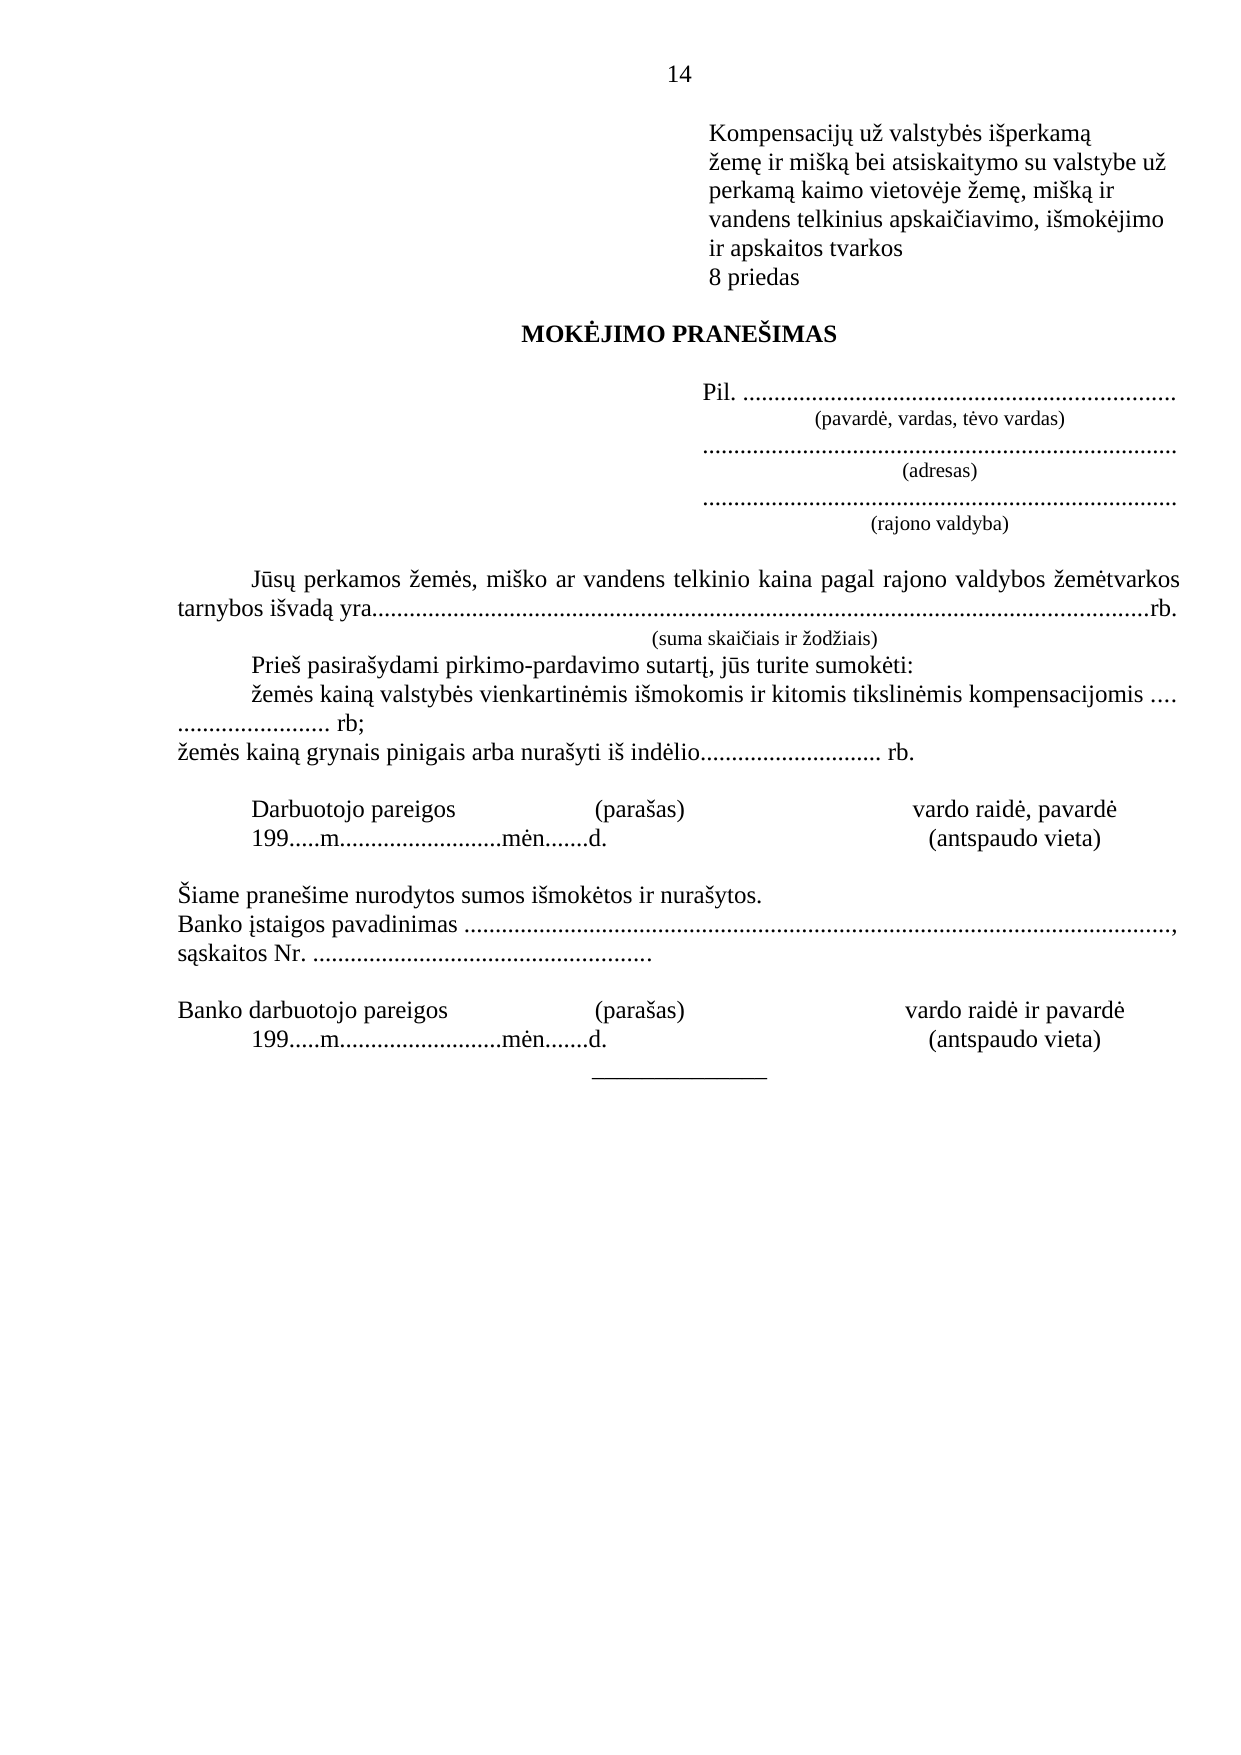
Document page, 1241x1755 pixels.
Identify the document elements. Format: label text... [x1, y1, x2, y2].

text 199.....m..........................mėn.......d. (antspaudo vieta) [177, 823, 1181, 852]
text Darbuotojo pareigos (parašas) vardo raidė, pavardė [177, 794, 1181, 823]
text (rajono valdyba) [177, 511, 1181, 535]
text žemę ir mišką bei atsiskaitymo su valstybe už [177, 147, 1181, 176]
text rb; [177, 708, 1181, 737]
text vandens telkinius apskaičiavimo, išmokėjimo [177, 204, 1181, 233]
text 8 priedas [177, 262, 1181, 291]
text ir apskaitos tvarkos [177, 233, 1181, 262]
text MOKĖJIMO PRANEŠIMAS [177, 319, 1181, 348]
text Kompensacijų už valstybės išperkamą [177, 118, 1181, 147]
text Jūsų perkamos žemės, miško ar vandens telkinio kaina pagal rajono valdybos žemėtvarkos tarnybos išvadą yra rb. [177, 564, 1181, 622]
text (adresas) [177, 458, 1181, 482]
text Šiame pranešime nurodytos sumos išmokėtos ir nurašytos. [177, 880, 1181, 909]
text (suma skaičiais ir žodžiais) [177, 622, 1181, 650]
text 199.....m..........................mėn.......d. (antspaudo vieta) [177, 1024, 1181, 1053]
text Pil. [177, 377, 1181, 406]
text (pavardė, vardas, tėvo vardas) [177, 406, 1181, 430]
text perkamą kaimo vietovėje žemę, mišką ir [177, 176, 1181, 204]
text Prieš pasirašydami pirkimo-pardavimo sutartį, jūs turite sumokėti: [177, 650, 1181, 679]
text ______________ [177, 1053, 1181, 1082]
text Banko įstaigos pavadinimas , [177, 909, 1181, 938]
text žemės kainą grynais pinigais arba nurašyti iš indėlio rb. [177, 737, 1181, 765]
text sąskaitos Nr. . [177, 938, 1181, 967]
text Banko darbuotojo pareigos (parašas) vardo raidė ir pavardė [177, 995, 1181, 1024]
text žemės kainą valstybės vienkartinėmis išmokomis ir kitomis tikslinėmis kompensacijomis [177, 679, 1181, 708]
